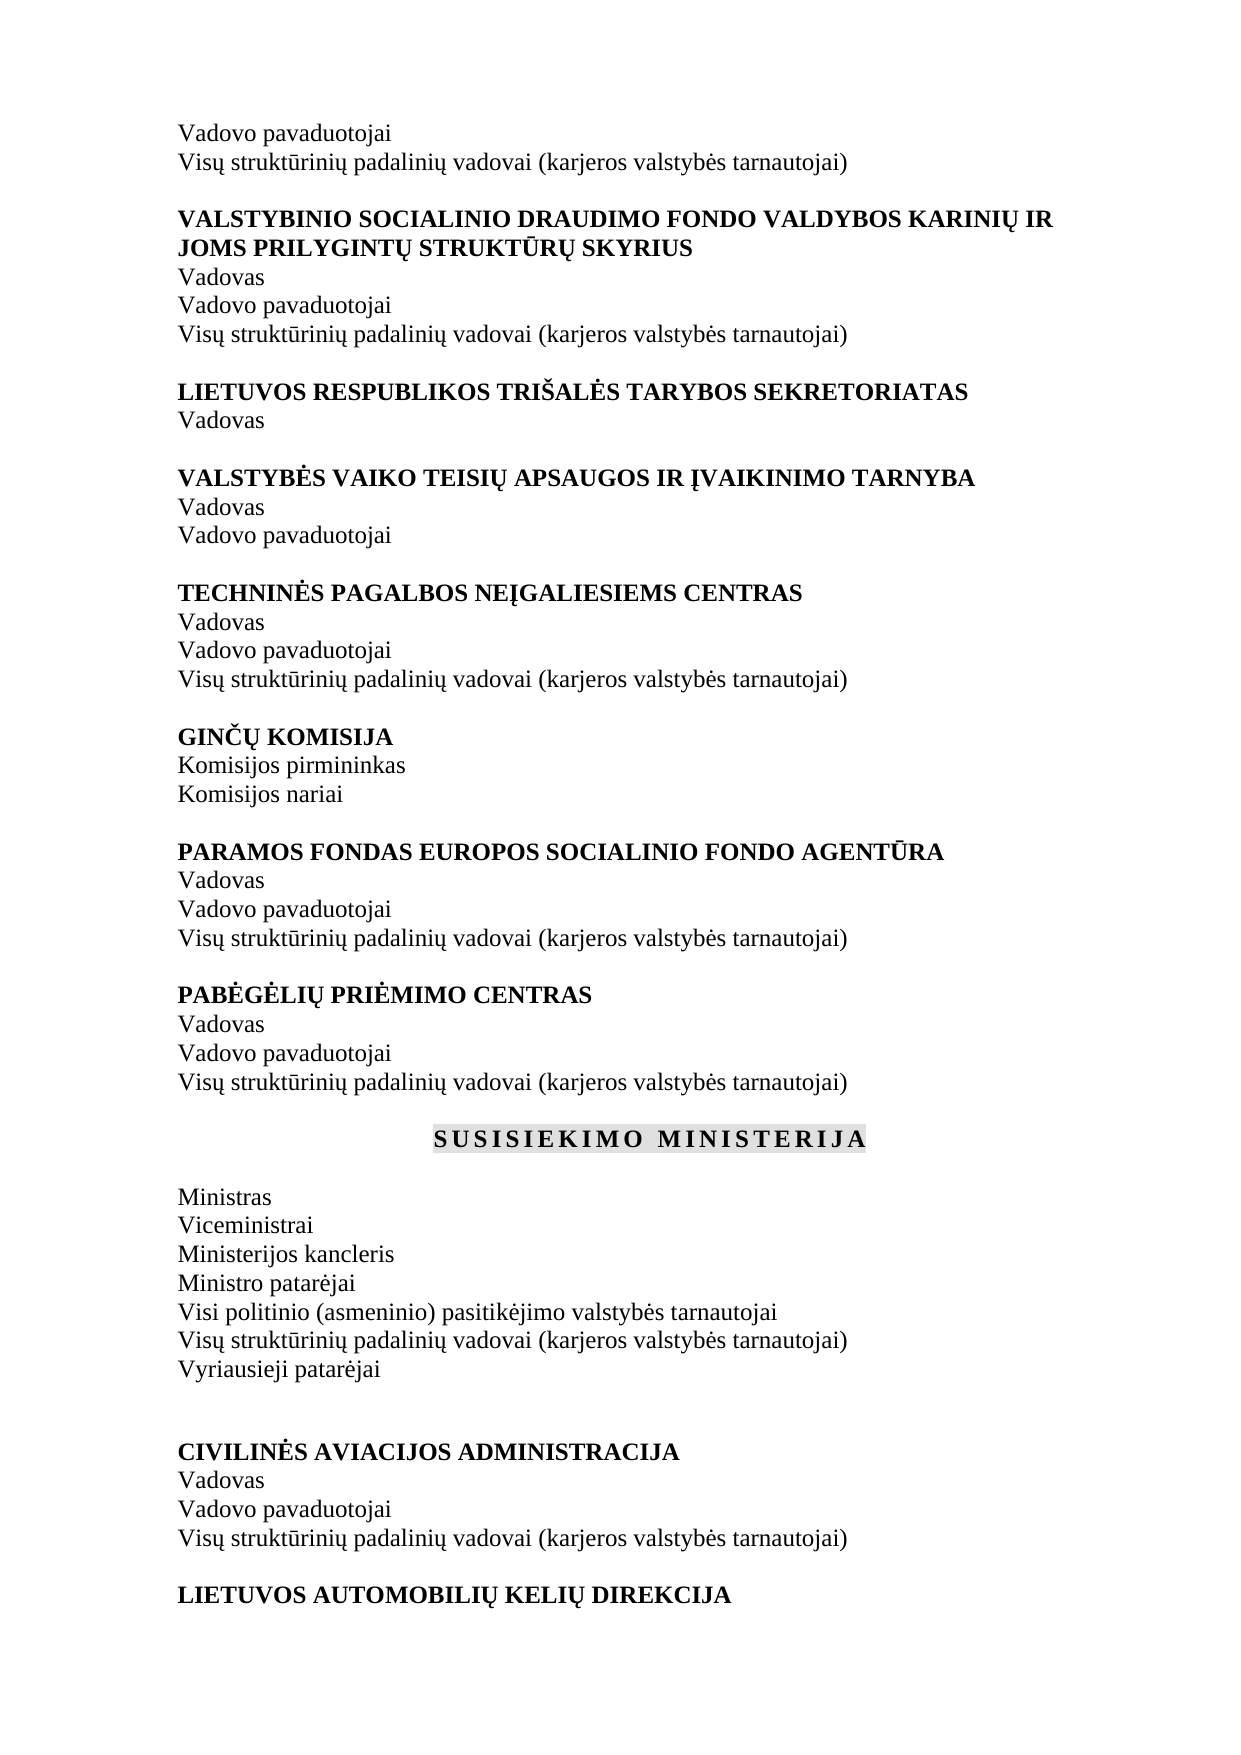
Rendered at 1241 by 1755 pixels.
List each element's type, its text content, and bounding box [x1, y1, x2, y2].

text Visų struktūrinių padalinių vadovai (karjeros valstybės tarnautojai) [177, 923, 1122, 952]
text Visi politinio (asmeninio) pasitikėjimo valstybės tarnautojai [177, 1297, 1122, 1326]
text Vadovo pavaduotojai [177, 1038, 1122, 1067]
text Vadovo pavaduotojai [177, 118, 1122, 147]
text Vyriausieji patarėjai [177, 1354, 1122, 1383]
text CIVILINĖS AVIACIJOS ADMINISTRACIJA [177, 1437, 1122, 1466]
text Vadovas [177, 1009, 1122, 1038]
text Ginčų komisija [177, 722, 1122, 751]
text Vadovo pavaduotojai [177, 636, 1122, 664]
text Techninės pagalbos neįgaliesiems centras [177, 578, 1122, 607]
text Susisiekimo ministerija [177, 1124, 1122, 1153]
text Pabėgėlių priėmimo centras [177, 981, 1122, 1009]
text Vadovas [177, 866, 1122, 894]
text Ministro patarėjai [177, 1268, 1122, 1297]
text Lietuvos Respublikos Trišalės tarybos sekretoriatas [177, 377, 1122, 406]
text Visų struktūrinių padalinių vadovai (karjeros valstybės tarnautojai) [177, 1067, 1122, 1096]
text Komisijos nariai [177, 779, 1122, 808]
text Vadovas [177, 492, 1122, 521]
text Ministras [177, 1182, 1122, 1211]
text Visų struktūrinių padalinių vadovai (karjeros valstybės tarnautojai) [177, 1523, 1122, 1552]
text Vadovo pavaduotojai [177, 521, 1122, 549]
text Visų struktūrinių padalinių vadovai (karjeros valstybės tarnautojai) [177, 147, 1122, 176]
text Komisijos pirmininkas [177, 751, 1122, 779]
text Ministerijos kancleris [177, 1239, 1122, 1268]
text Vadovas [177, 406, 1122, 434]
text Vadovas [177, 1466, 1122, 1494]
text Vadovo pavaduotojai [177, 1494, 1122, 1523]
text Paramos fondas Europos socialinio fondo agentūra [177, 837, 1122, 866]
text Visų struktūrinių padalinių vadovai (karjeros valstybės tarnautojai) [177, 319, 1122, 348]
text Vadovas [177, 607, 1122, 636]
text Valstybės vaiko teisių apsaugos ir įvaikinimo tarnyba [177, 463, 1122, 492]
text Vadovas [177, 262, 1122, 291]
text Vadovo pavaduotojai [177, 894, 1122, 923]
text VALSTYBINIO SOCIALINIO DRAUDIMO FONDO VALDYBOS KARINIŲ IR JOMS PRILYGINTŲ STRUKTŪRŲ SKYRIUS [177, 204, 1122, 262]
text Visų struktūrinių padalinių vadovai (karjeros valstybės tarnautojai) [177, 1326, 1122, 1354]
text LIETUVOS AUTOMOBILIŲ KELIŲ DIREKCIJA [177, 1581, 1122, 1609]
text Visų struktūrinių padalinių vadovai (karjeros valstybės tarnautojai) [177, 664, 1122, 693]
text Viceministrai [177, 1211, 1122, 1239]
text Vadovo pavaduotojai [177, 291, 1122, 319]
